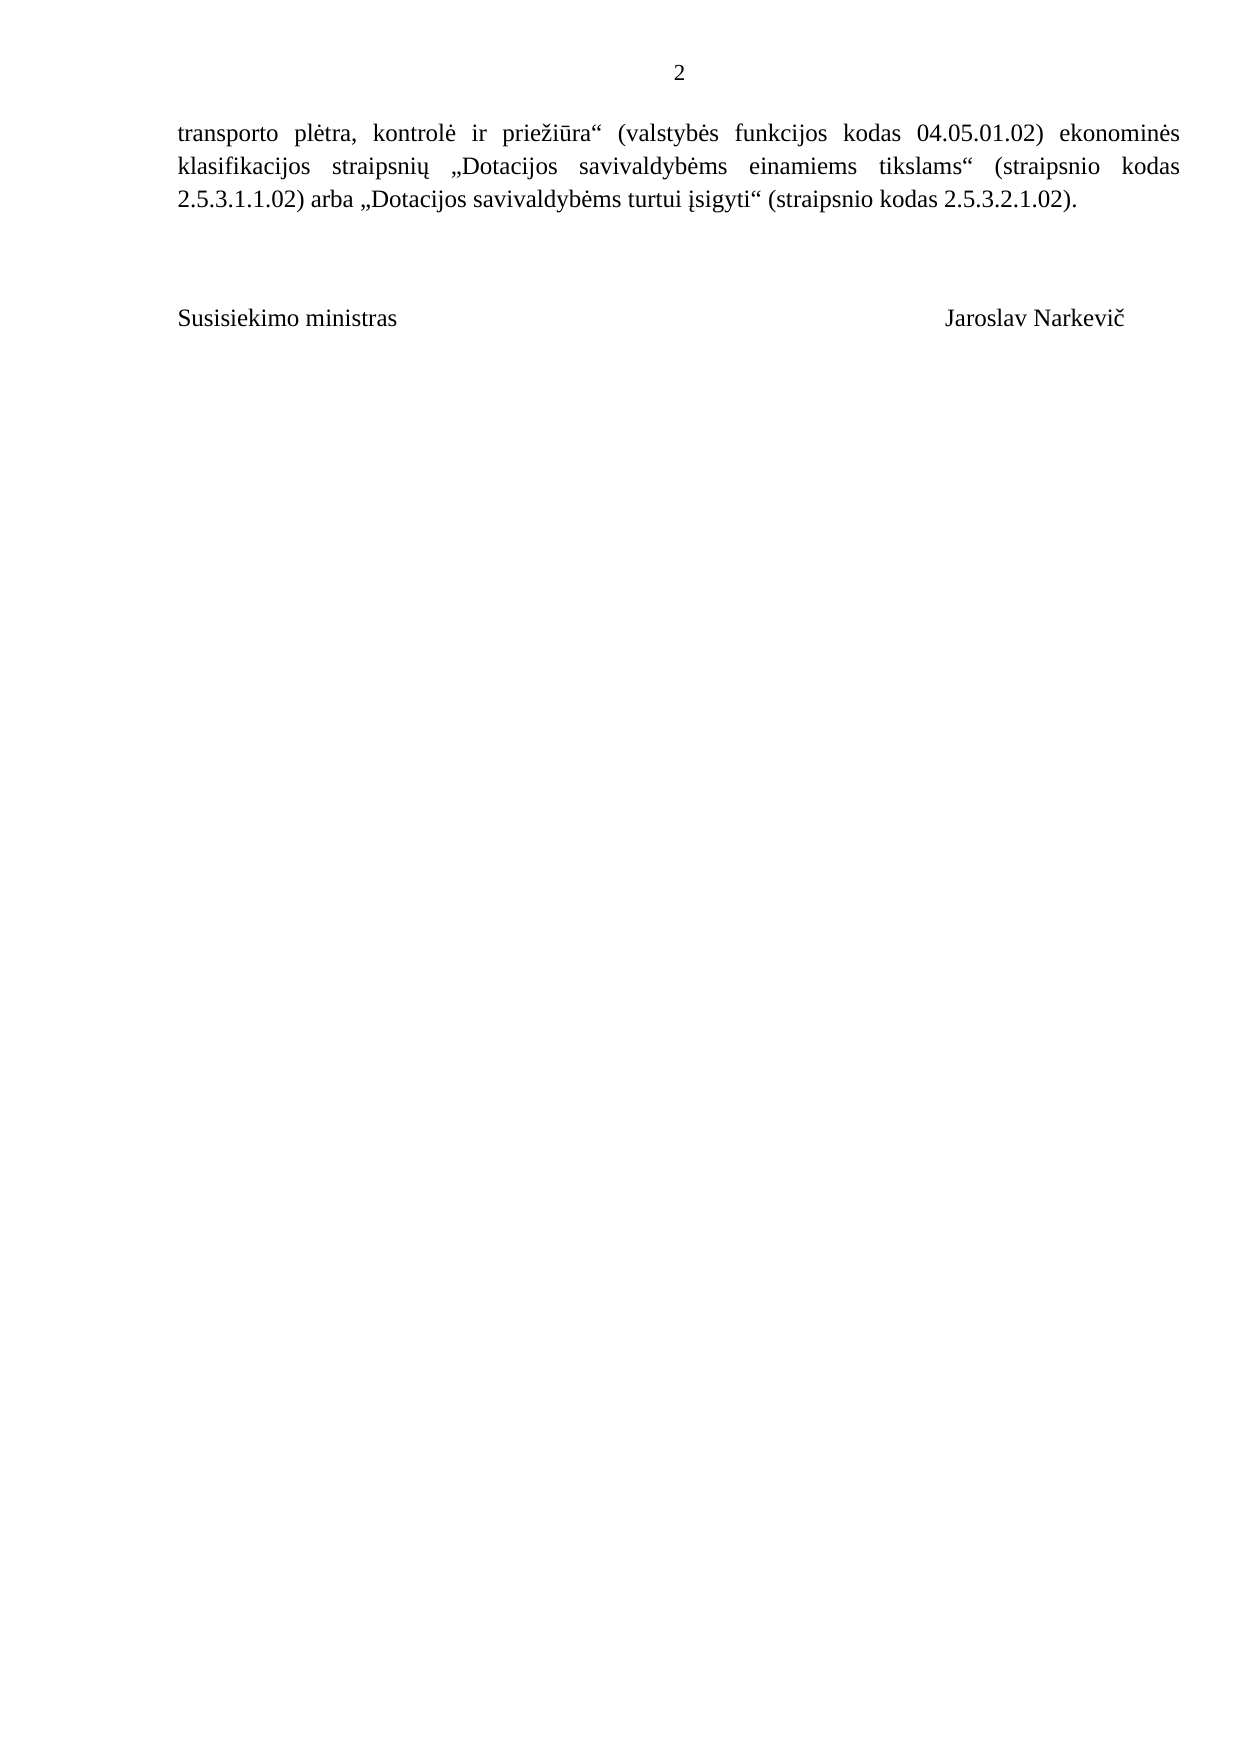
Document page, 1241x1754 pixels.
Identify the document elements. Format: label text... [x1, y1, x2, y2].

text Susisiekimo ministras Jaroslav Narkevič [177, 303, 1181, 332]
text transporto plėtra, kontrolė ir priežiūra“ (valstybės funkcijos kodas 04.05.01.02) ekonominės klasifikacijos straipsnių „Dotacijos savivaldybėms einamiems tikslams“ (straipsnio kodas 2.5.3.1.1.02) arba „Dotacijos savivaldybėms turtui įsigyti“ (straipsnio kodas 2.5.3.2.1.02). [177, 118, 1181, 213]
